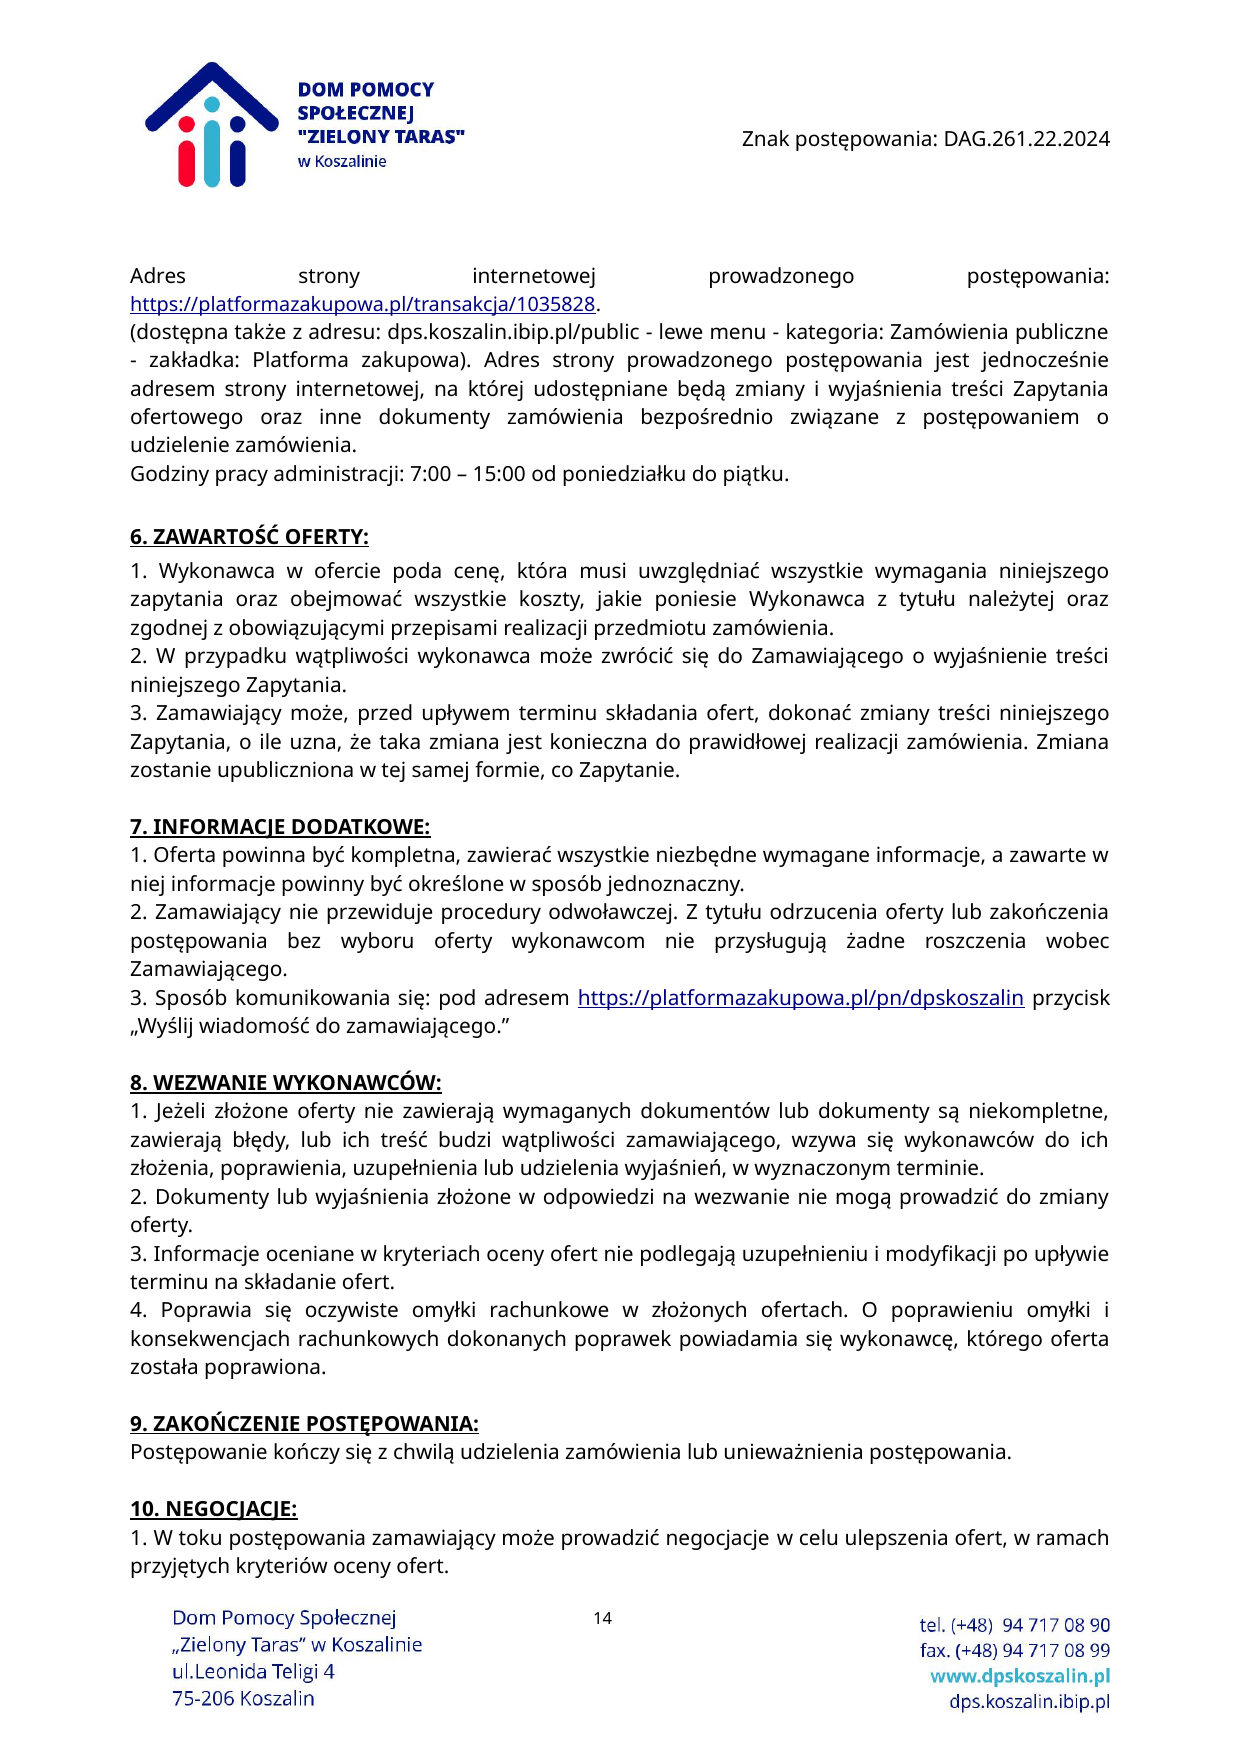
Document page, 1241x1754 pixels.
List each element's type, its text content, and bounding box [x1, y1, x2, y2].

text Adres strony internetowej prowadzonego postępowania: https://platformazakupowa.pl/transakcja/1035828. [130, 261, 1110, 317]
text 8. WEZWANIE WYKONAWCÓW: [130, 1068, 1110, 1096]
text 10. NEGOCJACJE: [130, 1494, 1110, 1523]
text 2. Dokumenty lub wyjaśnienia złożone w odpowiedzi na wezwanie nie mogą prowadzić do zmiany oferty. [130, 1182, 1110, 1239]
text 1. W toku postępowania zamawiający może prowadzić negocjacje w celu ulepszenia ofert, w ramach przyjętych kryteriów oceny ofert. [130, 1523, 1110, 1579]
text 1. Wykonawca w ofercie poda cenę, która musi uwzględniać wszystkie wymagania niniejszego zapytania oraz obejmować wszystkie koszty, jakie poniesie Wykonawca z tytułu należytej oraz zgodnej z obowiązującymi przepisami realizacji przedmiotu zamówienia. [130, 556, 1110, 641]
text 7. INFORMACJE DODATKOWE: [130, 812, 1110, 841]
text 1. Jeżeli złożone oferty nie zawierają wymaganych dokumentów lub dokumenty są niekompletne, zawierają błędy, lub ich treść budzi wątpliwości zamawiającego, wzywa się wykonawców do ich złożenia, poprawienia, uzupełnienia lub udzielenia wyjaśnień, w wyznaczonym terminie. [130, 1096, 1110, 1182]
text 2. Zamawiający nie przewiduje procedury odwoławczej. Z tytułu odrzucenia oferty lub zakończenia postępowania bez wyboru oferty wykonawcom nie przysługują żadne roszczenia wobec Zamawiającego. [130, 897, 1110, 983]
text Postępowanie kończy się z chwilą udzielenia zamówienia lub unieważnienia postępowania. [130, 1437, 1110, 1466]
text 9. ZAKOŃCZENIE POSTĘPOWANIA: [130, 1409, 1110, 1437]
text 2. W przypadku wątpliwości wykonawca może zwrócić się do Zamawiającego o wyjaśnienie treści niniejszego Zapytania. [130, 641, 1110, 698]
text 6. ZAWARTOŚĆ OFERTY: [130, 522, 1110, 550]
text 4. Poprawia się oczywiste omyłki rachunkowe w złożonych ofertach. O poprawieniu omyłki i konsekwencjach rachunkowych dokonanych poprawek powiadamia się wykonawcę, którego oferta została poprawiona. [130, 1296, 1110, 1381]
text 3. Sposób komunikowania się: pod adresem https://platformazakupowa.pl/pn/dpskoszalin przycisk „Wyślij wiadomość do zamawiającego.” [130, 983, 1110, 1039]
text 3. Zamawiający może, przed upływem terminu składania ofert, dokonać zmiany treści niniejszego Zapytania, o ile uzna, że taka zmiana jest konieczna do prawidłowej realizacji zamówienia. Zmiana zostanie upubliczniona w tej samej formie, co Zapytanie. [130, 698, 1110, 784]
text 3. Informacje oceniane w kryteriach oceny ofert nie podlegają uzupełnieniu i modyfikacji po upływie terminu na składanie ofert. [130, 1239, 1110, 1296]
text 1. Oferta powinna być kompletna, zawierać wszystkie niezbędne wymagane informacje, a zawarte w niej informacje powinny być określone w sposób jednoznaczny. [130, 841, 1110, 897]
text Godziny pracy administracji: 7:00 – 15:00 od poniedziałku do piątku. [130, 459, 1110, 487]
text (dostępna także z adresu: dps.koszalin.ibip.pl/public - lewe menu - kategoria: Zamówienia publiczne - zakładka: Platforma zakupowa). Adres strony prowadzonego postępowania jest jednocześnie adresem strony internetowej, na której udostępniane będą zmiany i wyjaśnienia treści Zapytania ofertowego oraz inne dokumenty zamówienia bezpośrednio związane z postępowaniem o udzielenie zamówienia. [130, 317, 1110, 459]
